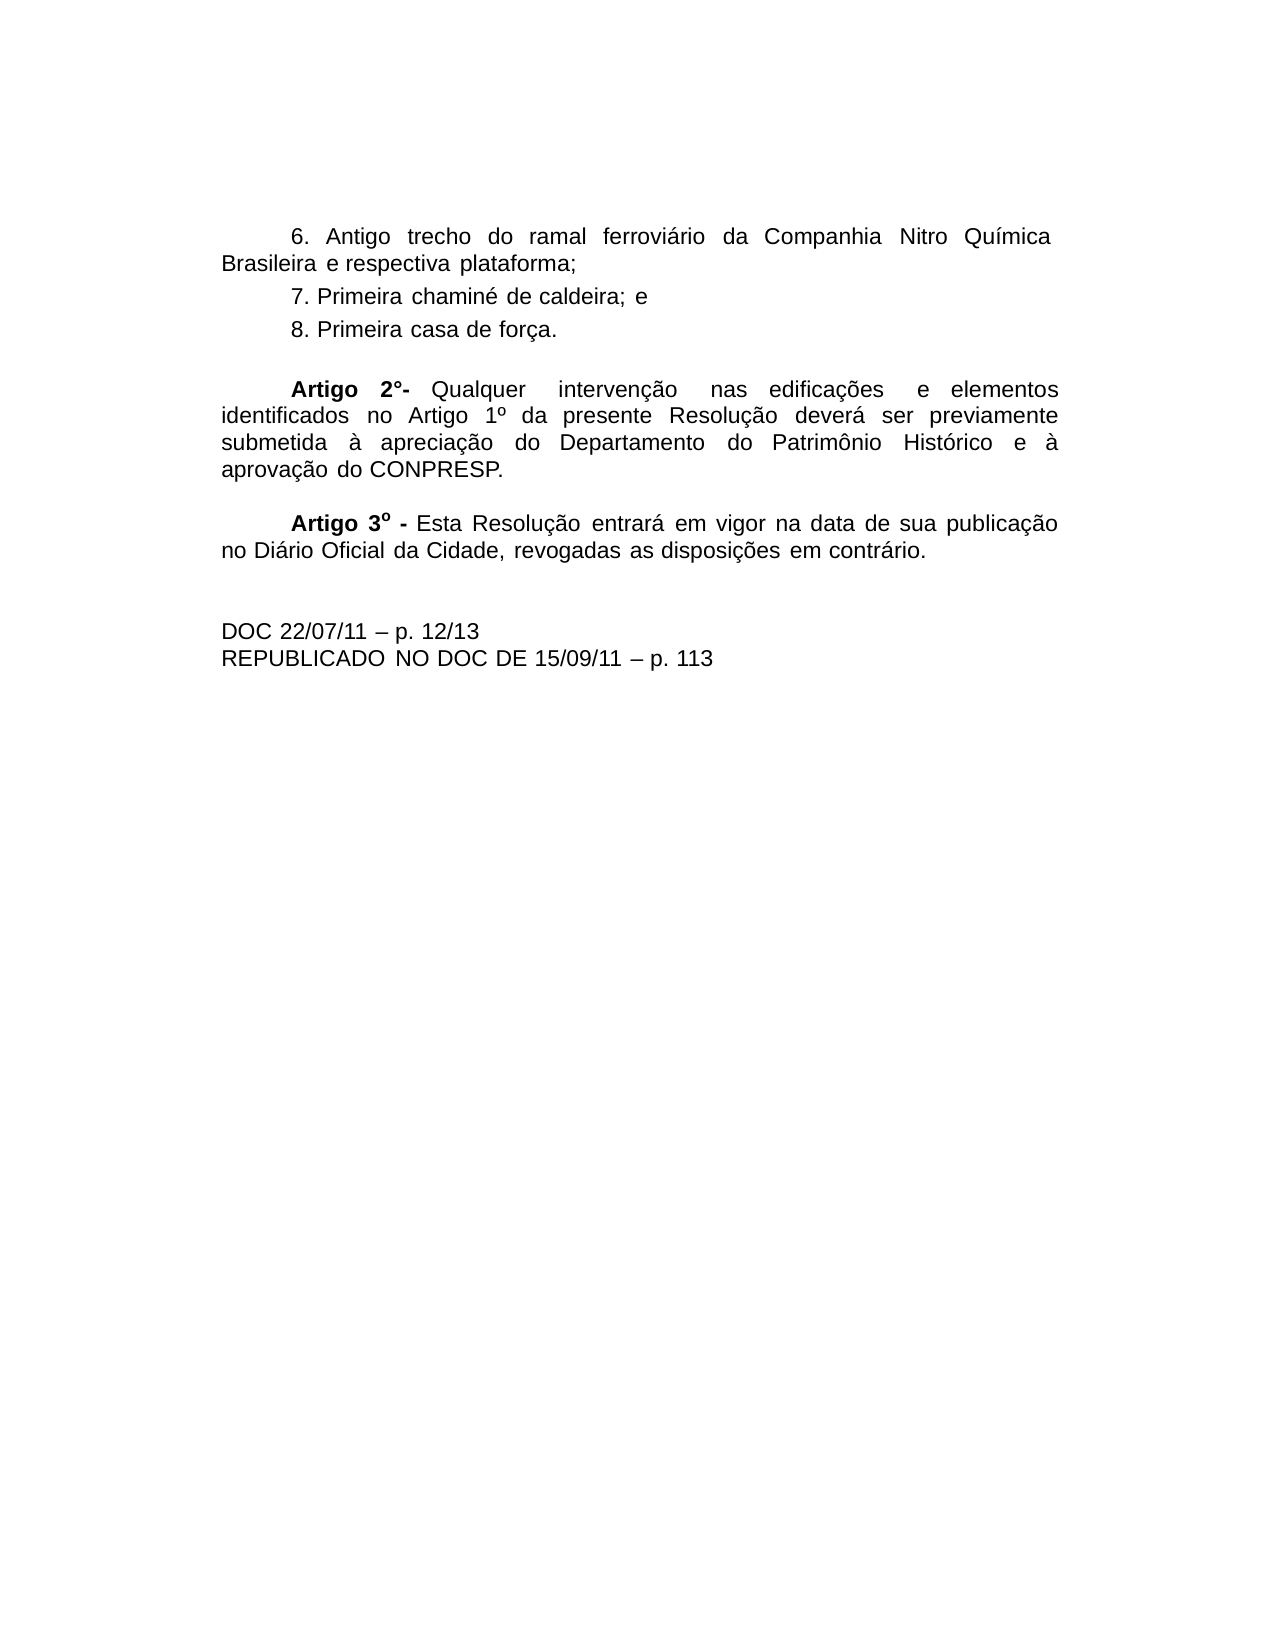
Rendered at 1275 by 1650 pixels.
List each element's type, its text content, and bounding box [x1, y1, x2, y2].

text Artigo 2°- Qualquer intervenção nas edificações e elementos identificados no Artigo 1º da presente Resolução deverá ser previamente submetida à apreciação do Departamento do Patrimônio Histórico e à aprovação do CONPRESP. [221, 376, 1059, 482]
text Brasileira e respectiva plataforma; [221, 250, 1096, 276]
text DOC 22/07/11 – p. 12/13 [221, 618, 1096, 644]
text 6. Antigo trecho do ramal ferroviário da Companhia Nitro Química [291, 223, 1096, 249]
text Artigo 3o - Esta Resolução entrará em vigor na data de sua publicação no Diário Oficial da Cidade, revogadas as disposições em contrário. [221, 507, 1059, 563]
text 7. Primeira chaminé de caldeira; e [291, 283, 1096, 309]
text REPUBLICADO NO DOC DE 15/09/11 – p. 113 [221, 645, 1096, 672]
text 8. Primeira casa de força. [291, 316, 1096, 342]
